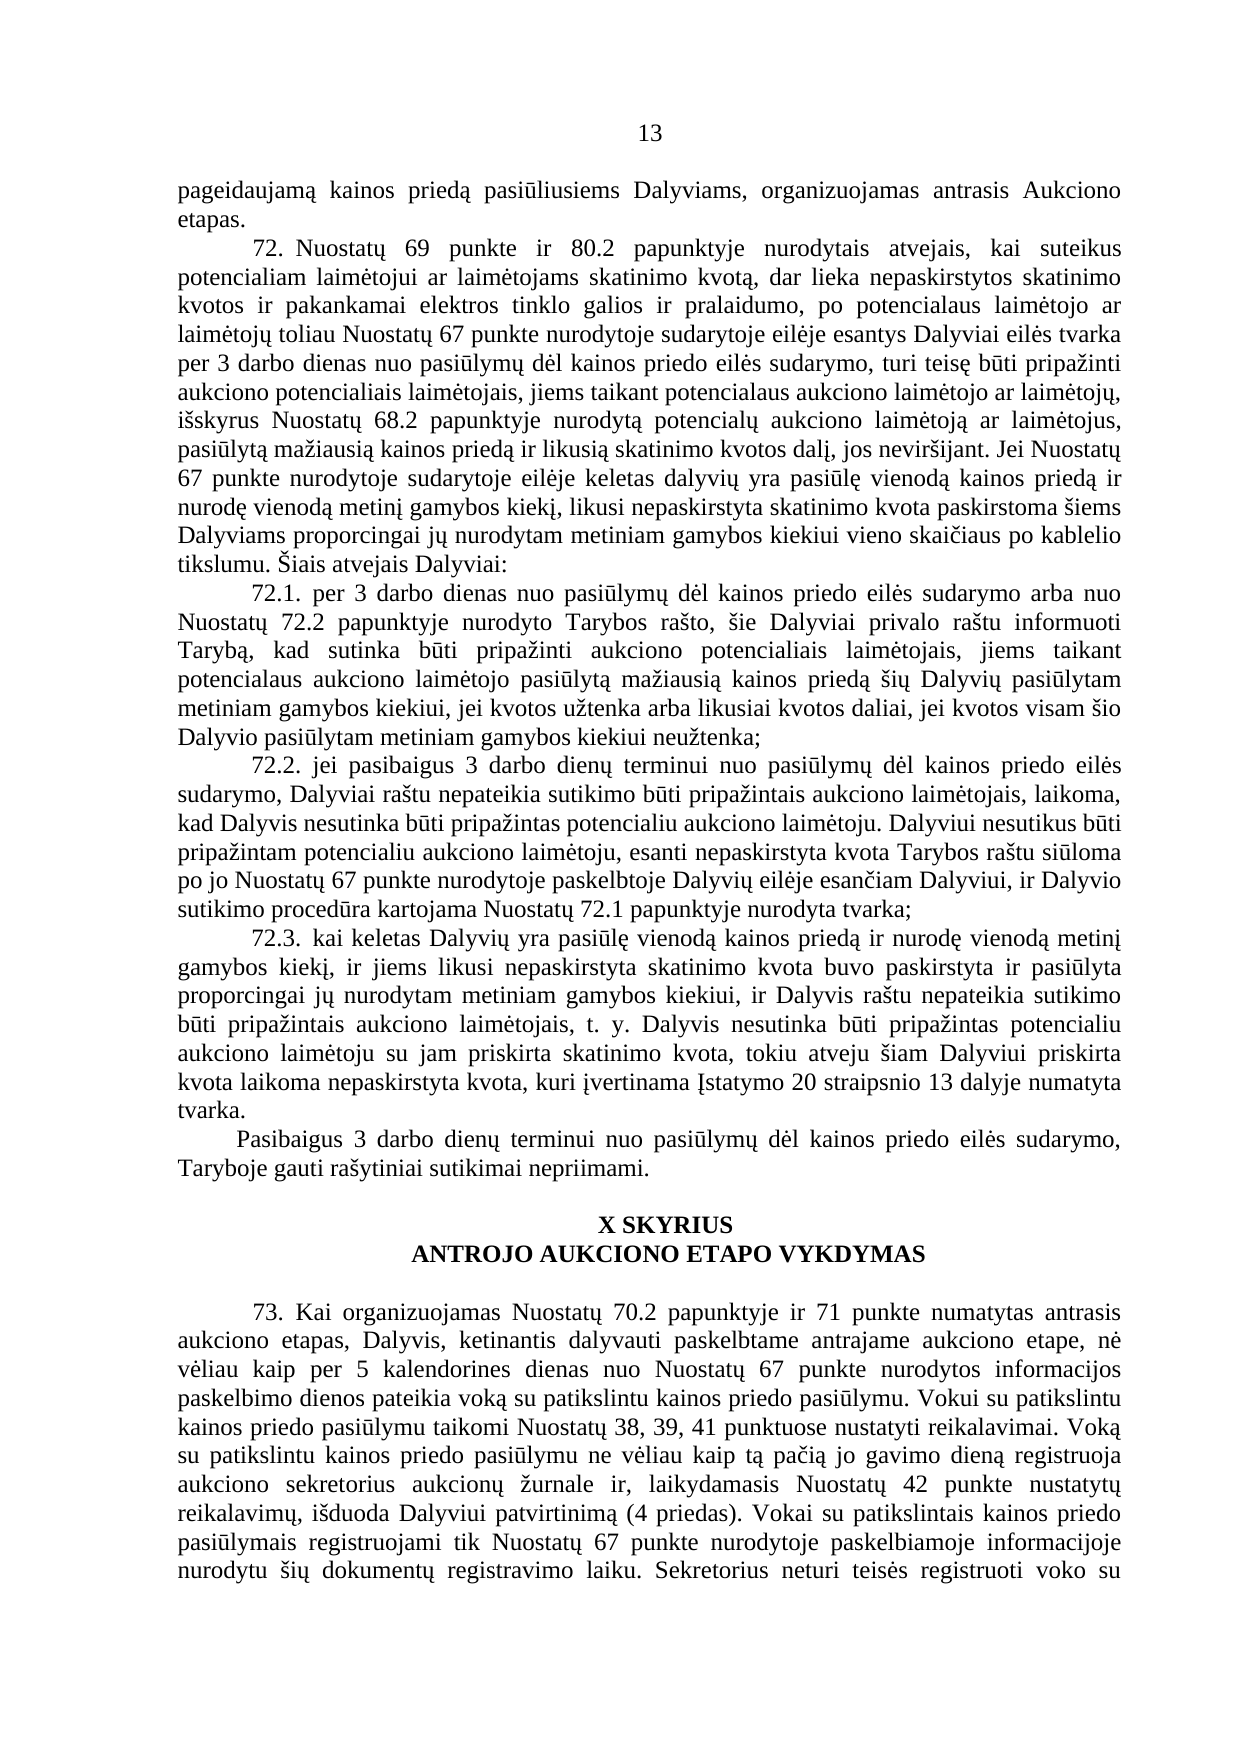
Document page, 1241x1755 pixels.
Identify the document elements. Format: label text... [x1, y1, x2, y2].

text Pasibaigus 3 darbo dienų terminui nuo pasiūlymų dėl kainos priedo eilės sudarymo, Taryboje gauti rašytiniai sutikimai nepriimami. [177, 1124, 1122, 1182]
text ANTROJO AUKCIONO ETAPO VYKDYMAS [215, 1239, 1122, 1268]
text 73. Kai organizuojamas Nuostatų 70.2 papunktyje ir 71 punkte numatytas antrasis aukciono etapas, Dalyvis, ketinantis dalyvauti paskelbtame antrajame aukciono etape, nė vėliau kaip per 5 kalendorines dienas nuo Nuostatų 67 punkte nurodytos informacijos paskelbimo dienos pateikia voką su patikslintu kainos priedo pasiūlymu. Vokui su patikslintu kainos priedo pasiūlymu taikomi Nuostatų 38, 39, 41 punktuose nustatyti reikalavimai. Voką su patikslintu kainos priedo pasiūlymu ne vėliau kaip tą pačią jo gavimo dieną registruoja aukciono sekretorius aukcionų žurnale ir, laikydamasis Nuostatų 42 punkte nustatytų reikalavimų, išduoda Dalyviui patvirtinimą (4 priedas). Vokai su patikslintais kainos priedo pasiūlymais registruojami tik Nuostatų 67 punkte nurodytoje paskelbiamoje informacijoje nurodytu šių dokumentų registravimo laiku. Sekretorius neturi teisės registruoti voko su [177, 1297, 1122, 1584]
text 72.2. jei pasibaigus 3 darbo dienų terminui nuo pasiūlymų dėl kainos priedo eilės sudarymo, Dalyviai raštu nepateikia sutikimo būti pripažintais aukciono laimėtojais, laikoma, kad Dalyvis nesutinka būti pripažintas potencialiu aukciono laimėtoju. Dalyviui nesutikus būti pripažintam potencialiu aukciono laimėtoju, esanti nepaskirstyta kvota Tarybos raštu siūloma po jo Nuostatų 67 punkte nurodytoje paskelbtoje Dalyvių eilėje esančiam Dalyviui, ir Dalyvio sutikimo procedūra kartojama Nuostatų 72.1 papunktyje nurodyta tvarka; [177, 751, 1122, 923]
text 72. Nuostatų 69 punkte ir 80.2 papunktyje nurodytais atvejais, kai suteikus potencialiam laimėtojui ar laimėtojams skatinimo kvotą, dar lieka nepaskirstytos skatinimo kvotos ir pakankamai elektros tinklo galios ir pralaidumo, po potencialaus laimėtojo ar laimėtojų toliau Nuostatų 67 punkte nurodytoje sudarytoje eilėje esantys Dalyviai eilės tvarka per 3 darbo dienas nuo pasiūlymų dėl kainos priedo eilės sudarymo, turi teisę būti pripažinti aukciono potencialiais laimėtojais, jiems taikant potencialaus aukciono laimėtojo ar laimėtojų, išskyrus Nuostatų 68.2 papunktyje nurodytą potencialų aukciono laimėtoją ar laimėtojus, pasiūlytą mažiausią kainos priedą ir likusią skatinimo kvotos dalį, jos neviršijant. Jei Nuostatų 67 punkte nurodytoje sudarytoje eilėje keletas dalyvių yra pasiūlę vienodą kainos priedą ir nurodę vienodą metinį gamybos kiekį, likusi nepaskirstyta skatinimo kvota paskirstoma šiems Dalyviams proporcingai jų nurodytam metiniam gamybos kiekiui vieno skaičiaus po kablelio tikslumu. Šiais atvejais Dalyviai: [177, 233, 1122, 578]
text 72.3. kai keletas Dalyvių yra pasiūlę vienodą kainos priedą ir nurodę vienodą metinį gamybos kiekį, ir jiems likusi nepaskirstyta skatinimo kvota buvo paskirstyta ir pasiūlyta proporcingai jų nurodytam metiniam gamybos kiekiui, ir Dalyvis raštu nepateikia sutikimo būti pripažintais aukciono laimėtojais, t. y. Dalyvis nesutinka būti pripažintas potencialiu aukciono laimėtoju su jam priskirta skatinimo kvota, tokiu atveju šiam Dalyviui priskirta kvota laikoma nepaskirstyta kvota, kuri įvertinama Įstatymo 20 straipsnio 13 dalyje numatyta tvarka. [177, 923, 1122, 1124]
text pageidaujamą kainos priedą pasiūliusiems Dalyviams, organizuojamas antrasis Aukciono etapas. [177, 176, 1122, 233]
text X SKYRIUS [215, 1211, 1122, 1239]
text 72.1. per 3 darbo dienas nuo pasiūlymų dėl kainos priedo eilės sudarymo arba nuo Nuostatų 72.2 papunktyje nurodyto Tarybos rašto, šie Dalyviai privalo raštu informuoti Tarybą, kad sutinka būti pripažinti aukciono potencialiais laimėtojais, jiems taikant potencialaus aukciono laimėtojo pasiūlytą mažiausią kainos priedą šių Dalyvių pasiūlytam metiniam gamybos kiekiui, jei kvotos užtenka arba likusiai kvotos daliai, jei kvotos visam šio Dalyvio pasiūlytam metiniam gamybos kiekiui neužtenka; [177, 578, 1122, 751]
